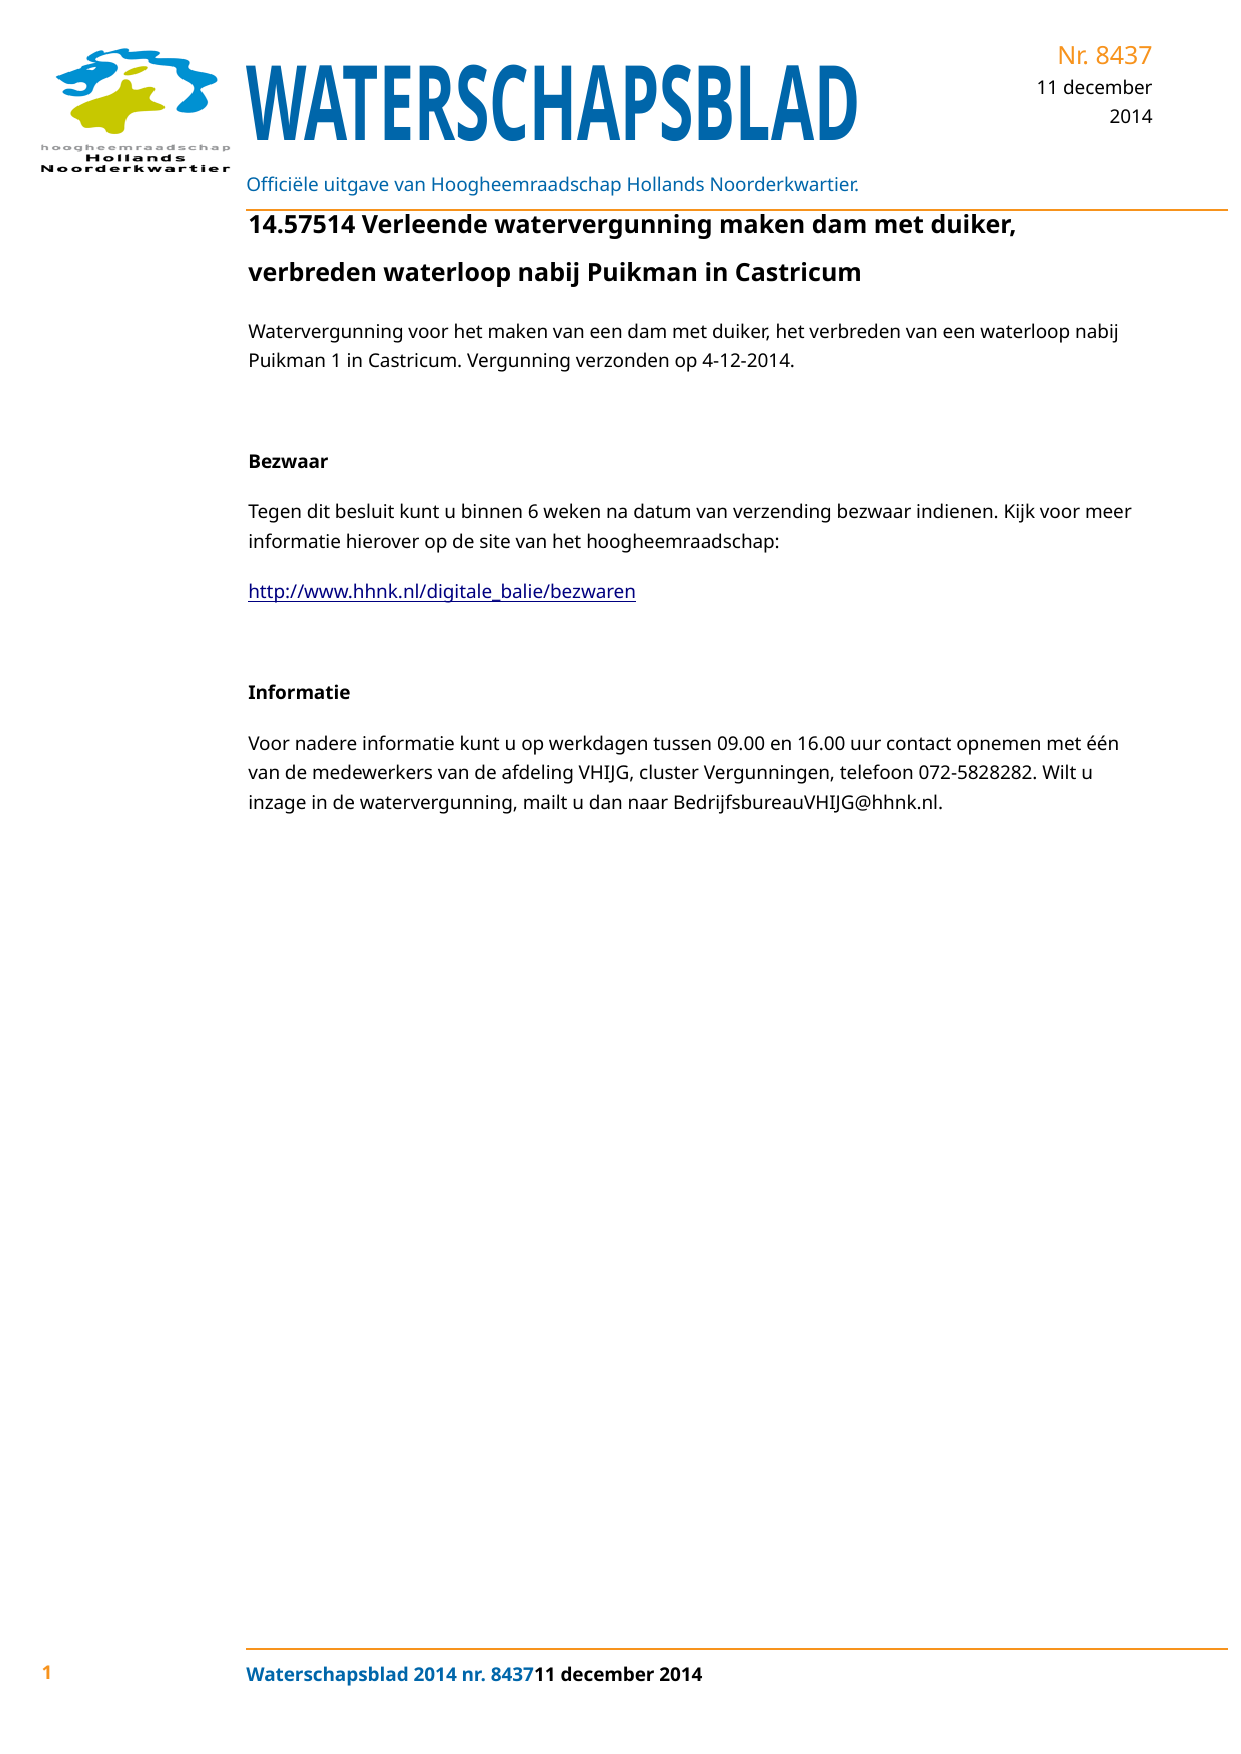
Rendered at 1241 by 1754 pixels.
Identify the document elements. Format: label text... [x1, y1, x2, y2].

text 14.57514 Verleende watervergunning maken dam met duiker, verbreden waterloop nabij Puikman in Castricum [248, 211, 1152, 288]
text Bezwaar [248, 448, 1152, 474]
text Informatie [248, 679, 1152, 705]
text Tegen dit besluit kunt u binnen 6 weken na datum van verzending bezwaar indienen. Kijk voor meer informatie hierover op de site van het hoogheemraadschap: [248, 499, 1152, 554]
picture [41, 47, 231, 172]
text Voor nadere informatie kunt u op werkdagen tussen 09.00 en 16.00 uur contact opnemen met één van de medewerkers van de afdeling VHIJG, cluster Vergunningen, telefoon 072-5828282. Wilt u inzage in de watervergunning, mailt u dan naar BedrijfsbureauVHIJG@hhnk.nl. [248, 730, 1152, 815]
text Watervergunning voor het maken van een dam met duiker, het verbreden van een waterloop nabij Puikman 1 in Castricum. Vergunning verzonden op 4-12-2014. [248, 318, 1152, 373]
text http://www.hhnk.nl/digitale_balie/bezwaren [248, 579, 1152, 604]
